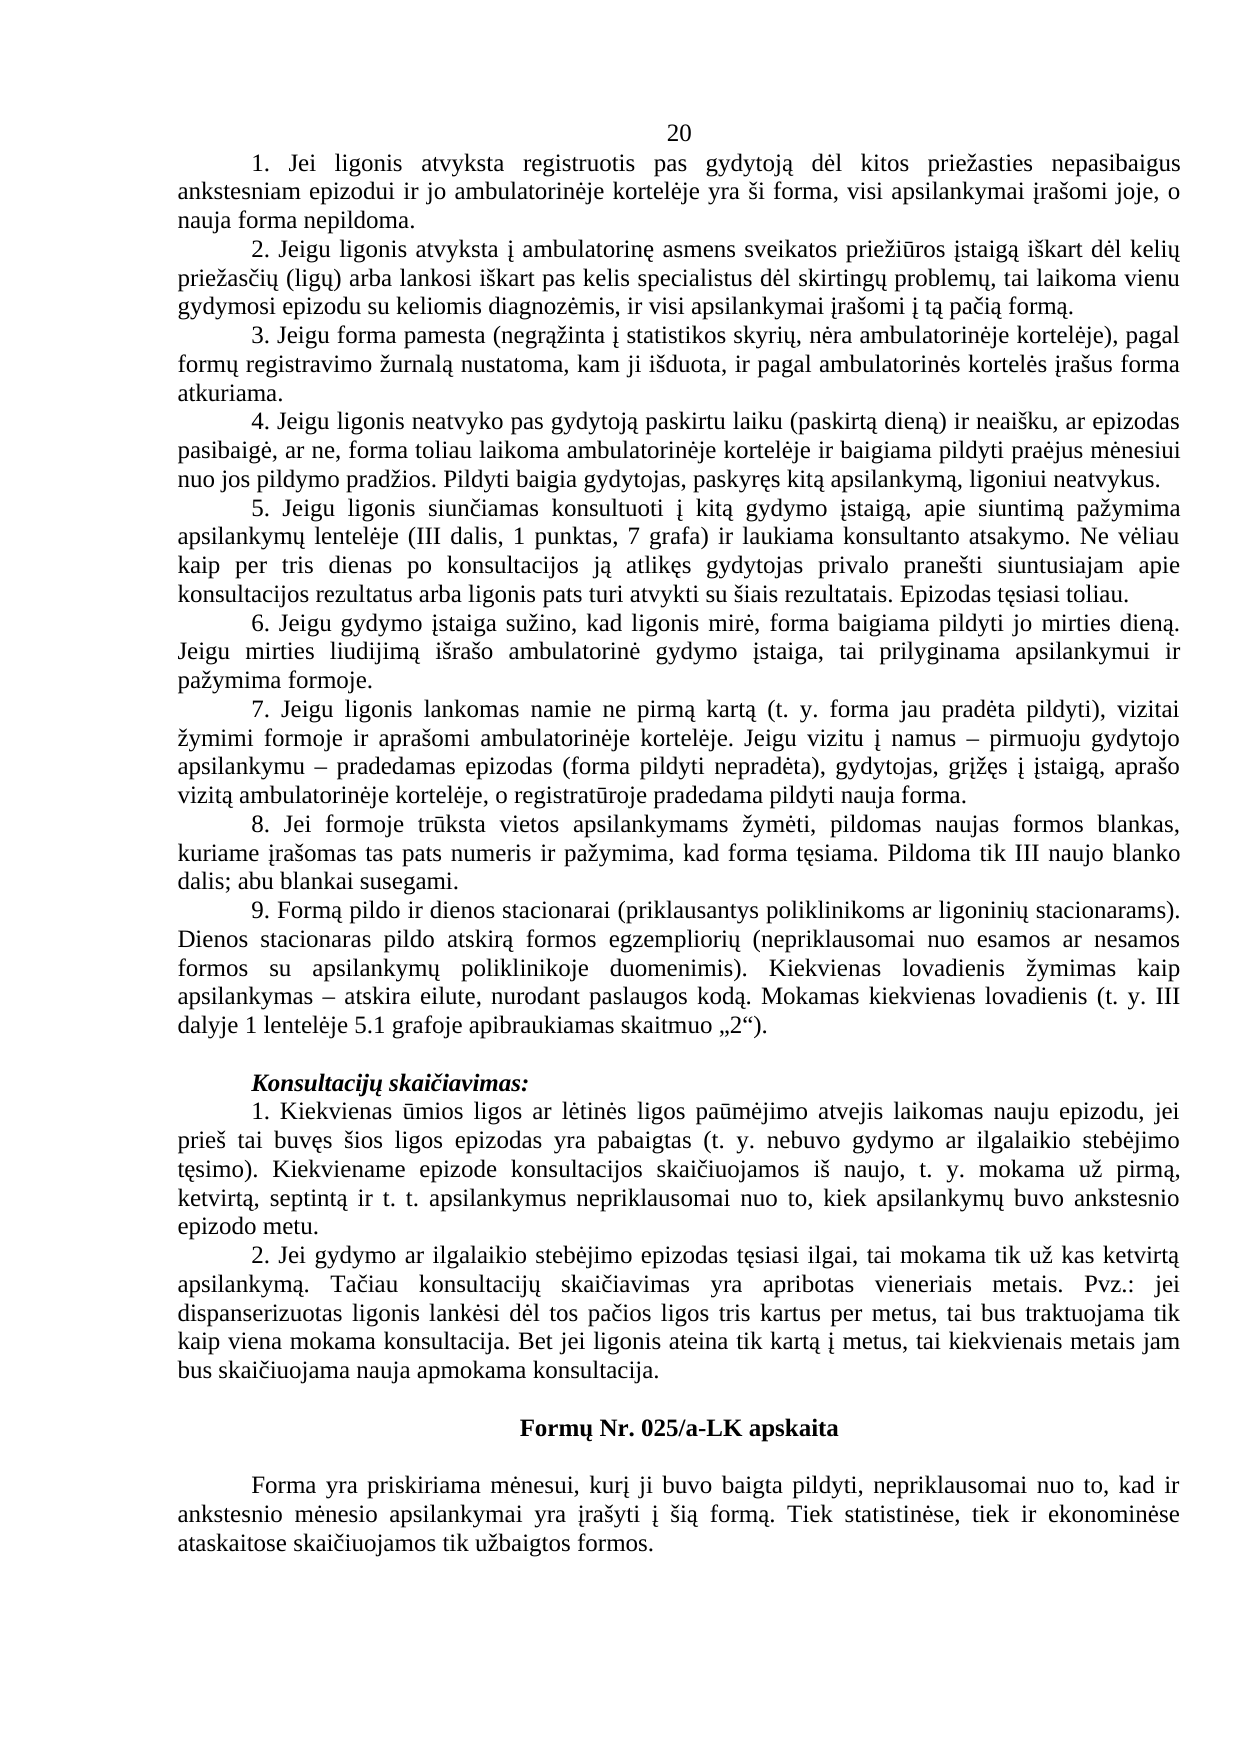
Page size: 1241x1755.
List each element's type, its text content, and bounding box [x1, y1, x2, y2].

text 2. Jeigu ligonis atvyksta į ambulatorinę asmens sveikatos priežiūros įstaigą iškart dėl kelių priežasčių (ligų) arba lankosi iškart pas kelis specialistus dėl skirtingų problemų, tai laikoma vienu gydymosi epizodu su keliomis diagnozėmis, ir visi apsilankymai įrašomi į tą pačią formą. [177, 234, 1181, 320]
text 9. Formą pildo ir dienos stacionarai (priklausantys poliklinikoms ar ligoninių stacionarams). Dienos stacionaras pildo atskirą formos egzempliorių (nepriklausomai nuo esamos ar nesamos formos su apsilankymų poliklinikoje duomenimis). Kiekvienas lovadienis žymimas kaip apsilankymas – atskira eilute, nurodant paslaugos kodą. Mokamas kiekvienas lovadienis (t. y. III dalyje 1 lentelėje 5.1 grafoje apibraukiamas skaitmuo „2“). [177, 895, 1181, 1039]
text 2. Jei gydymo ar ilgalaikio stebėjimo epizodas tęsiasi ilgai, tai mokama tik už kas ketvirtą apsilankymą. Tačiau konsultacijų skaičiavimas yra apribotas vieneriais metais. Pvz.: jei dispanserizuotas ligonis lankėsi dėl tos pačios ligos tris kartus per metus, tai bus traktuojama tik kaip viena mokama konsultacija. Bet jei ligonis ateina tik kartą į metus, tai kiekvienais metais jam bus skaičiuojama nauja apmokama konsultacija. [177, 1240, 1181, 1384]
text 1. Jei ligonis atvyksta registruotis pas gydytoją dėl kitos priežasties nepasibaigus ankstesniam epizodui ir jo ambulatorinėje kortelėje yra ši forma, visi apsilankymai įrašomi joje, o nauja forma nepildoma. [177, 148, 1181, 234]
text 3. Jeigu forma pamesta (negrąžinta į statistikos skyrių, nėra ambulatorinėje kortelėje), pagal formų registravimo žurnalą nustatoma, kam ji išduota, ir pagal ambulatorinės kortelės įrašus forma atkuriama. [177, 320, 1181, 406]
text Formų Nr. 025/a-LK apskaita [177, 1413, 1181, 1441]
text 4. Jeigu ligonis neatvyko pas gydytoją paskirtu laiku (paskirtą dieną) ir neaišku, ar epizodas pasibaigė, ar ne, forma toliau laikoma ambulatorinėje kortelėje ir baigiama pildyti praėjus mėnesiui nuo jos pildymo pradžios. Pildyti baigia gydytojas, paskyręs kitą apsilankymą, ligoniui neatvykus. [177, 406, 1181, 493]
text 7. Jeigu ligonis lankomas namie ne pirmą kartą (t. y. forma jau pradėta pildyti), vizitai žymimi formoje ir aprašomi ambulatorinėje kortelėje. Jeigu vizitu į namus – pirmuoju gydytojo apsilankymu – pradedamas epizodas (forma pildyti nepradėta), gydytojas, grįžęs į įstaigą, aprašo vizitą ambulatorinėje kortelėje, o registratūroje pradedama pildyti nauja forma. [177, 694, 1181, 809]
text Forma yra priskiriama mėnesui, kurį ji buvo baigta pildyti, nepriklausomai nuo to, kad ir ankstesnio mėnesio apsilankymai yra įrašyti į šią formą. Tiek statistinėse, tiek ir ekonominėse ataskaitose skaičiuojamos tik užbaigtos formos. [177, 1470, 1181, 1556]
text 6. Jeigu gydymo įstaiga sužino, kad ligonis mirė, forma baigiama pildyti jo mirties dieną. Jeigu mirties liudijimą išrašo ambulatorinė gydymo įstaiga, tai prilyginama apsilankymui ir pažymima formoje. [177, 608, 1181, 694]
text 8. Jei formoje trūksta vietos apsilankymams žymėti, pildomas naujas formos blankas, kuriame įrašomas tas pats numeris ir pažymima, kad forma tęsiama. Pildoma tik III naujo blanko dalis; abu blankai susegami. [177, 809, 1181, 895]
text 1. Kiekvienas ūmios ligos ar lėtinės ligos paūmėjimo atvejis laikomas nauju epizodu, jei prieš tai buvęs šios ligos epizodas yra pabaigtas (t. y. nebuvo gydymo ar ilgalaikio stebėjimo tęsimo). Kiekviename epizode konsultacijos skaičiuojamos iš naujo, t. y. mokama už pirmą, ketvirtą, septintą ir t. t. apsilankymus nepriklausomai nuo to, kiek apsilankymų buvo ankstesnio epizodo metu. [177, 1096, 1181, 1240]
text 5. Jeigu ligonis siunčiamas konsultuoti į kitą gydymo įstaigą, apie siuntimą pažymima apsilankymų lentelėje (III dalis, 1 punktas, 7 grafa) ir laukiama konsultanto atsakymo. Ne vėliau kaip per tris dienas po konsultacijos ją atlikęs gydytojas privalo pranešti siuntusiajam apie konsultacijos rezultatus arba ligonis pats turi atvykti su šiais rezultatais. Epizodas tęsiasi toliau. [177, 493, 1181, 608]
text Konsultacijų skaičiavimas: [177, 1068, 1181, 1096]
